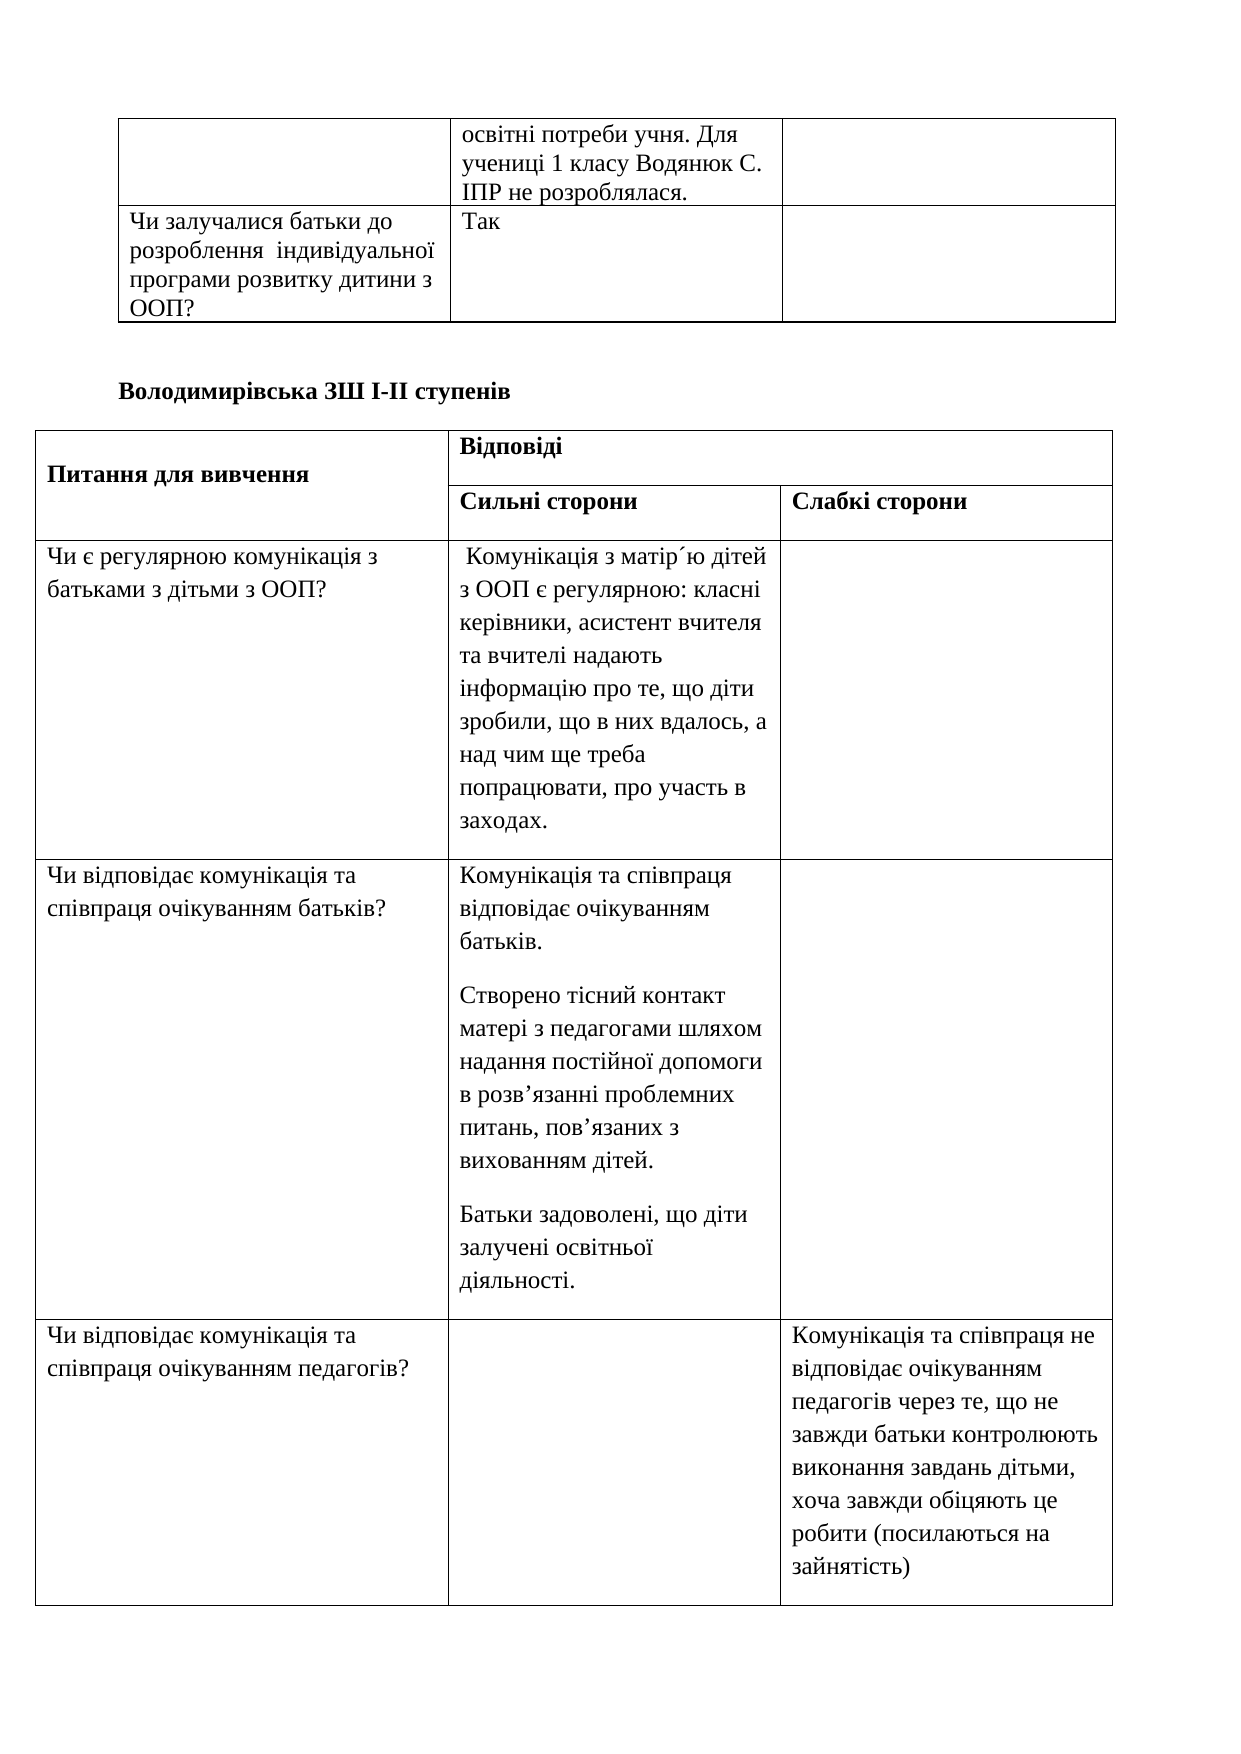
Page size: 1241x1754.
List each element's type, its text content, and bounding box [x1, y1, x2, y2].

table_cell [783, 206, 1115, 321]
table_cell Так [451, 206, 782, 321]
table_header Питання для вивчення [36, 431, 448, 540]
table_cell [449, 1320, 780, 1605]
table_cell [781, 541, 1112, 859]
table_cell Комунікація та співпраця відповідає очікуванням батьків. Створено тісний контакт матері з педагогами шляхом надання постійної допомоги в розв’язанні проблемних питань, пов’язаних з вихованням дітей. Батьки задоволені, що діти залучені освітньої діяльності. [449, 860, 780, 1319]
table_cell Сильні сторони [449, 486, 780, 540]
table_cell Слабкі сторони [781, 486, 1112, 540]
table_cell Комунікація та співпраця не відповідає очікуванням педагогів через те, що не завжди батьки контролюють виконання завдань дітьми, хоча завжди обіцяють це робити (посилаються на зайнятість) [781, 1320, 1112, 1605]
table_cell Чи залучалися батьки до розроблення індивідуальної програми розвитку дитини з ООП? [119, 206, 450, 321]
table_cell [119, 119, 450, 205]
table_cell [783, 119, 1115, 205]
table_cell освітні потреби учня. Для учениці 1 класу Водянюк С. ІПР не розроблялася. [451, 119, 782, 205]
table_cell Чи відповідає комунікація та співпраця очікуванням батьків? [36, 860, 448, 1319]
table_cell Чи є регулярною комунікація з батьками з дітьми з ООП? [36, 541, 448, 859]
table_cell [781, 860, 1112, 1319]
table_cell Чи відповідає комунікація та співпраця очікуванням педагогів? [36, 1320, 448, 1605]
text Володимирівська ЗШ І-ІІ ступенів [118, 376, 1122, 405]
table_header Відповіді [449, 431, 1112, 485]
table_cell Комунікація з матір´ю дітей з ООП є регулярною: класні керівники, асистент вчителя та вчителі надають інформацію про те, що діти зробили, що в них вдалось, а над чим ще треба попрацювати, про участь в заходах. [449, 541, 780, 859]
